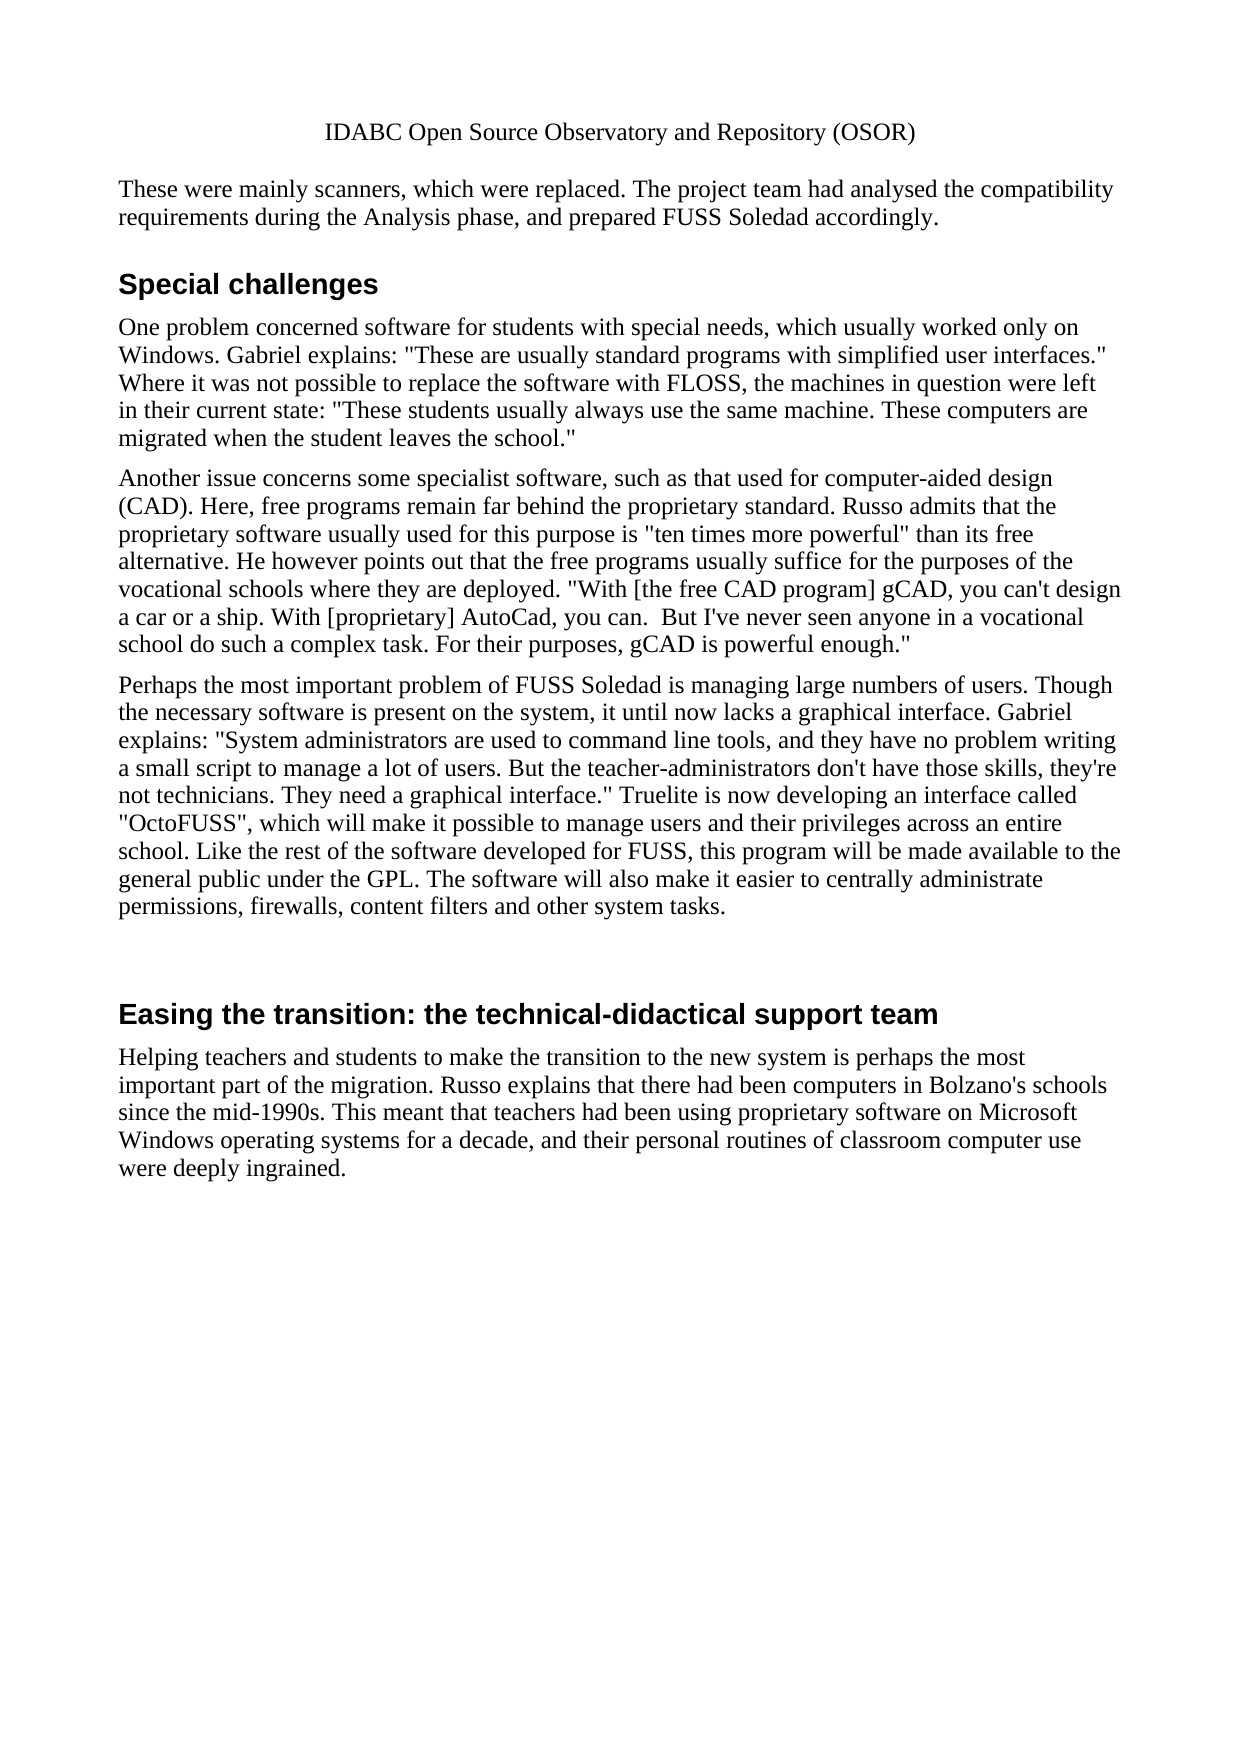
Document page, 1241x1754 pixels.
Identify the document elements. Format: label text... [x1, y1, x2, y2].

subtitle Easing the transition: the technical-didactical support team [118, 998, 1122, 1031]
subtitle Special challenges [118, 268, 1122, 301]
text Another issue concerns some specialist software, such as that used for computer-aided design (CAD). Here, free programs remain far behind the proprietary standard. Russo admits that the proprietary software usually used for this purpose is "ten times more powerful" than its free alternative. He however points out that the free programs usually suffice for the purposes of the vocational schools where they are deployed. "With [the free CAD program] gCAD, you can't design a car or a ship. With [proprietary] AutoCad, you can. But I've never seen anyone in a vocational school do such a complex task. For their purposes, gCAD is powerful enough." [118, 464, 1122, 658]
text These were mainly scanners, which were replaced. The project team had analysed the compatibility requirements during the Analysis phase, and prepared FUSS Soledad accordingly. [118, 175, 1122, 231]
text Perhaps the most important problem of FUSS Soledad is managing large numbers of users. Though the necessary software is present on the system, it until now lacks a graphical interface. Gabriel explains: "System administrators are used to command line tools, and they have no problem writing a small script to manage a lot of users. But the teacher-administrators don't have those skills, they're not technicians. They need a graphical interface." Truelite is now developing an interface called "OctoFUSS", which will make it possible to manage users and their privileges across an entire school. Like the rest of the software developed for FUSS, this program will be made available to the general public under the GPL. The software will also make it easier to centrally administrate permissions, firewalls, content filters and other system tasks. [118, 671, 1122, 920]
text Helping teachers and students to make the transition to the new system is perhaps the most important part of the migration. Russo explains that there had been computers in Bolzano's schools since the mid-1990s. This meant that teachers had been using proprietary software on Microsoft Windows operating systems for a decade, and their personal routines of classroom computer use were deeply ingrained. [118, 1043, 1122, 1182]
text One problem concerned software for students with special needs, which usually worked only on Windows. Gabriel explains: "These are usually standard programs with simplified user interfaces." Where it was not possible to replace the software with FLOSS, the machines in question were left in their current state: "These students usually always use the same machine. These computers are migrated when the student leaves the school." [118, 313, 1122, 452]
